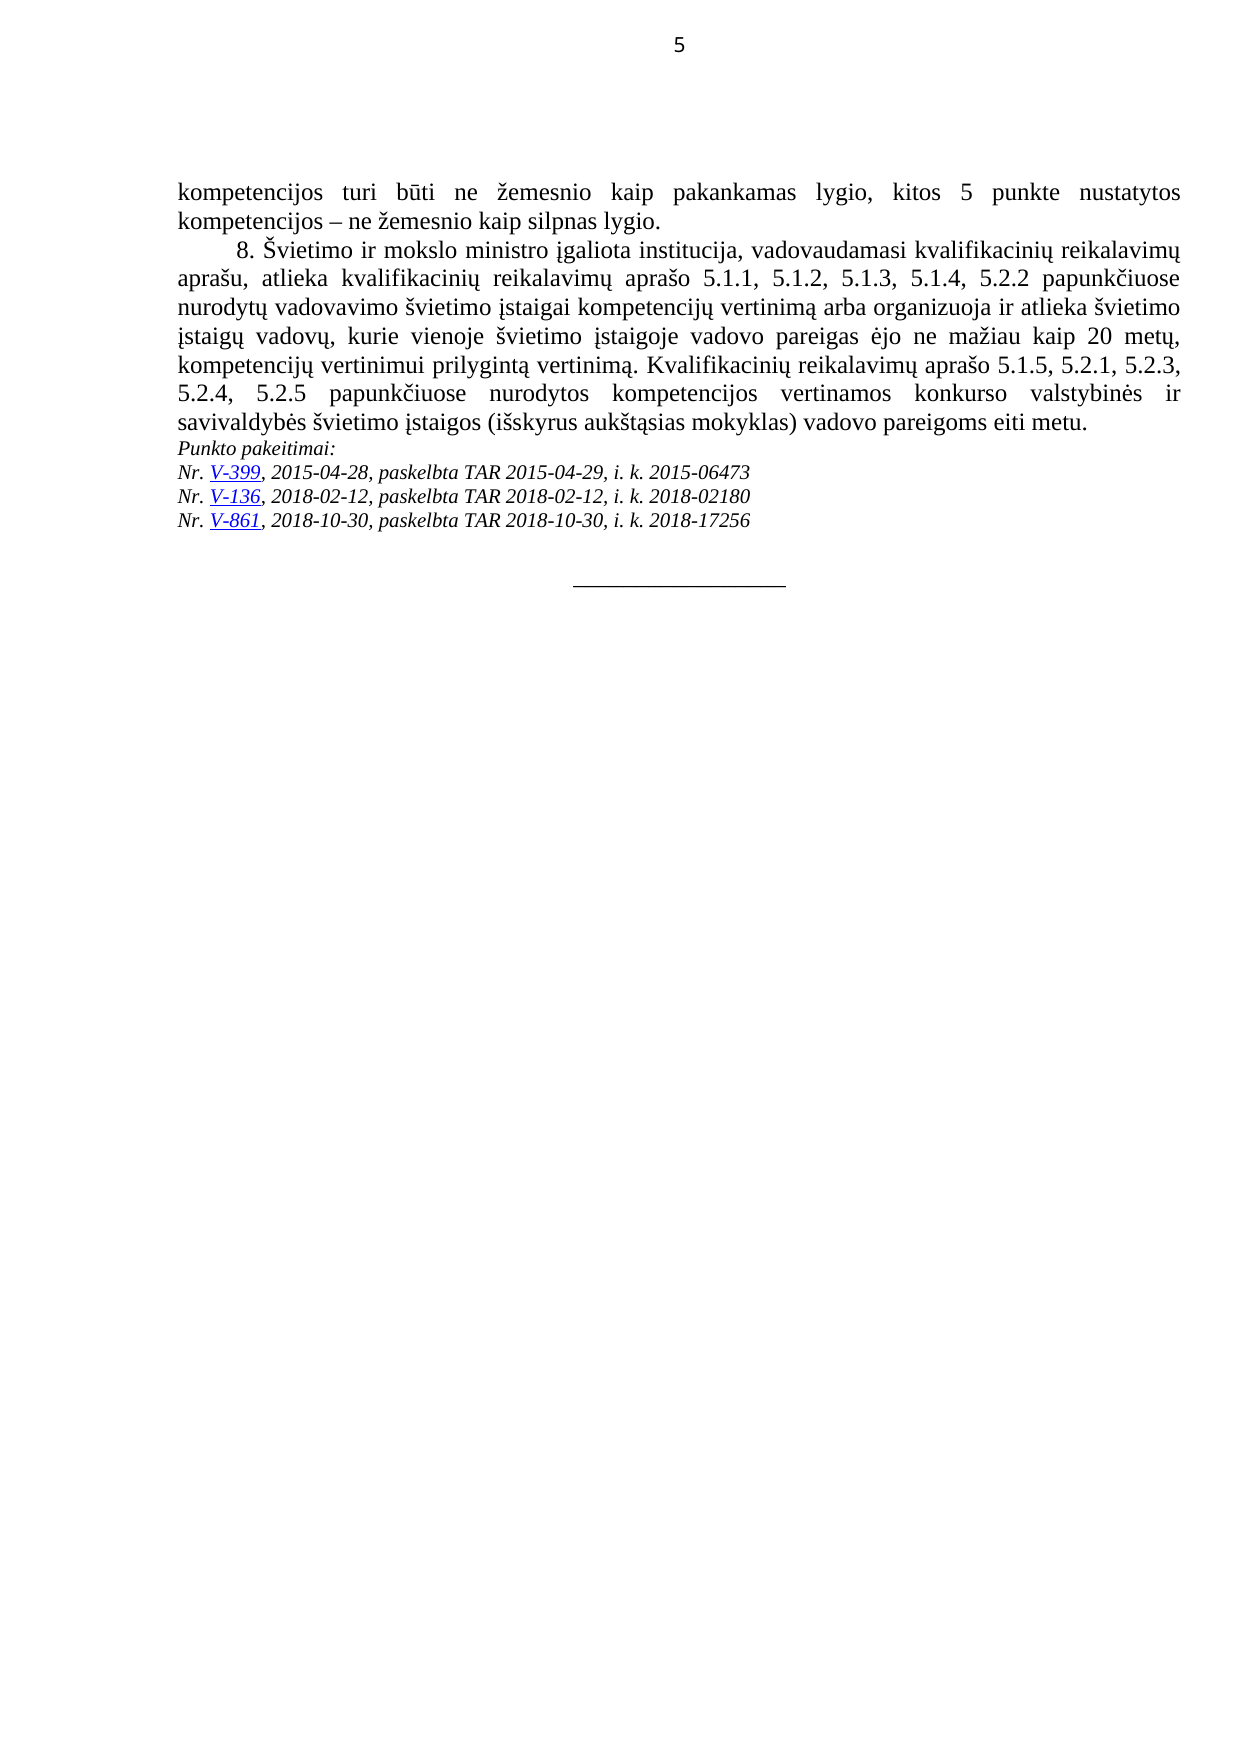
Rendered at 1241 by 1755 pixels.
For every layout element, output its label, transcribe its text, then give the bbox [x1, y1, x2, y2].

text Punkto pakeitimai: [177, 436, 1181, 460]
text Nr. V-136, 2018-02-12, paskelbta TAR 2018-02-12, i. k. 2018-02180 [177, 484, 1181, 508]
text Nr. V-399, 2015-04-28, paskelbta TAR 2015-04-29, i. k. 2015-06473 [177, 460, 1181, 484]
text kompetencijos turi būti ne žemesnio kaip pakankamas lygio, kitos 5 punkte nustatytos kompetencijos – ne žemesnio kaip silpnas lygio. [177, 177, 1181, 235]
text _________________ [177, 561, 1181, 590]
text Nr. V-861, 2018-10-30, paskelbta TAR 2018-10-30, i. k. 2018-17256 [177, 508, 1181, 532]
text 8. Švietimo ir mokslo ministro įgaliota institucija, vadovaudamasi kvalifikacinių reikalavimų aprašu, atlieka kvalifikacinių reikalavimų aprašo 5.1.1, 5.1.2, 5.1.3, 5.1.4, 5.2.2 papunkčiuose nurodytų vadovavimo švietimo įstaigai kompetencijų vertinimą arba organizuoja ir atlieka švietimo įstaigų vadovų, kurie vienoje švietimo įstaigoje vadovo pareigas ėjo ne mažiau kaip 20 metų, kompetencijų vertinimui prilygintą vertinimą. Kvalifikacinių reikalavimų aprašo 5.1.5, 5.2.1, 5.2.3, 5.2.4, 5.2.5 papunkčiuose nurodytos kompetencijos vertinamos konkurso valstybinės ir savivaldybės švietimo įstaigos (išskyrus aukštąsias mokyklas) vadovo pareigoms eiti metu. [177, 235, 1181, 436]
